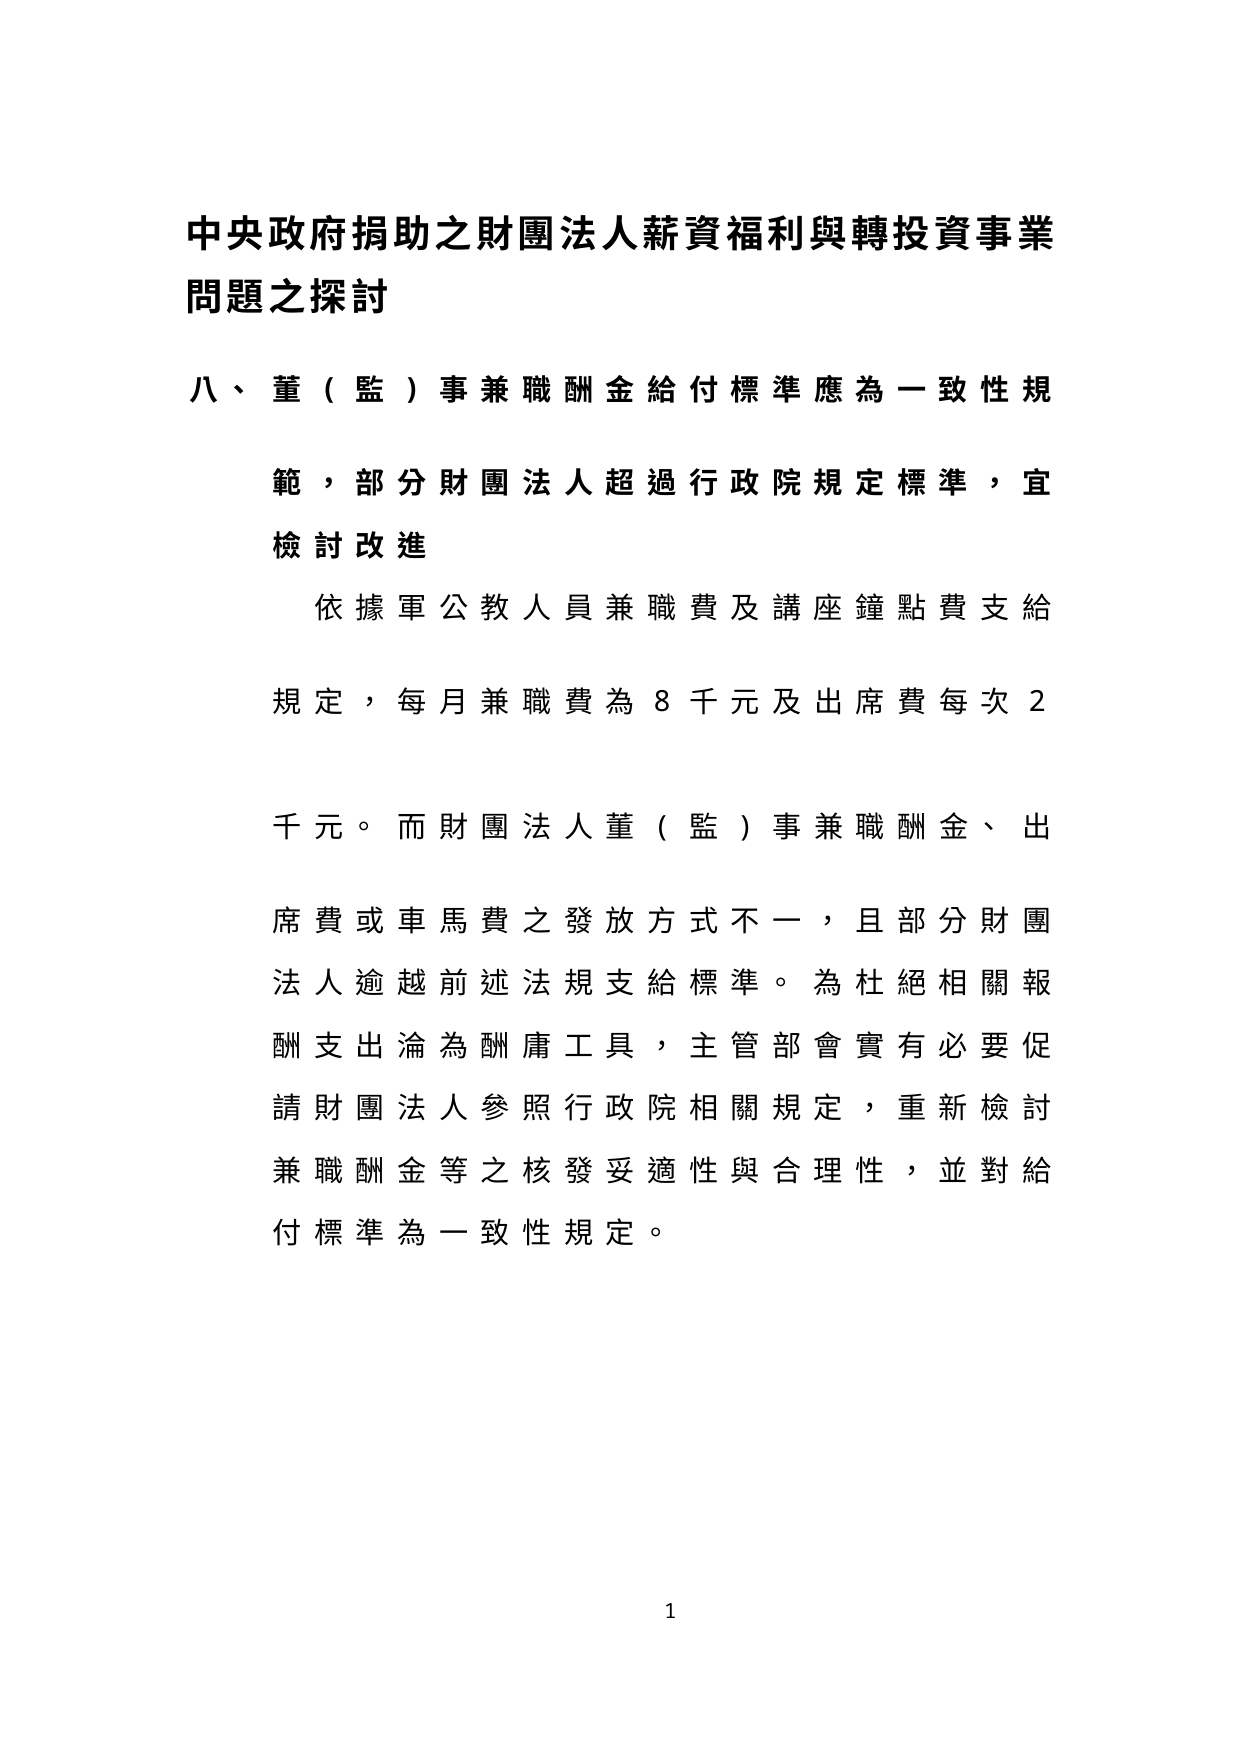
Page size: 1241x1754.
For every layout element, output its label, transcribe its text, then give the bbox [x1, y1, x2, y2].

text 依據軍公教人員兼職費及講座鐘點費支給規定，每月兼職費為8千元及出席費每次2千元。而財團法人董(監)事兼職酬金、出席費或車馬費之發放方式不一，且部分財團法人逾越前述法規支給標準。為杜絕相關報酬支出淪為酬庸工具，主管部會實有必要促請財團法人參照行政院相關規定，重新檢討兼職酬金等之核發妥適性與合理性，並對給付標準為一致性規定。 [242, 564, 1058, 1252]
text 中央政府捐助之財團法人薪資福利與轉投資事業問題之探討 [183, 189, 1058, 314]
text 八、董(監)事兼職酬金給付標準應為一致性規範，部分財團法人超過行政院規定標準，宜檢討改進 [183, 314, 1058, 564]
